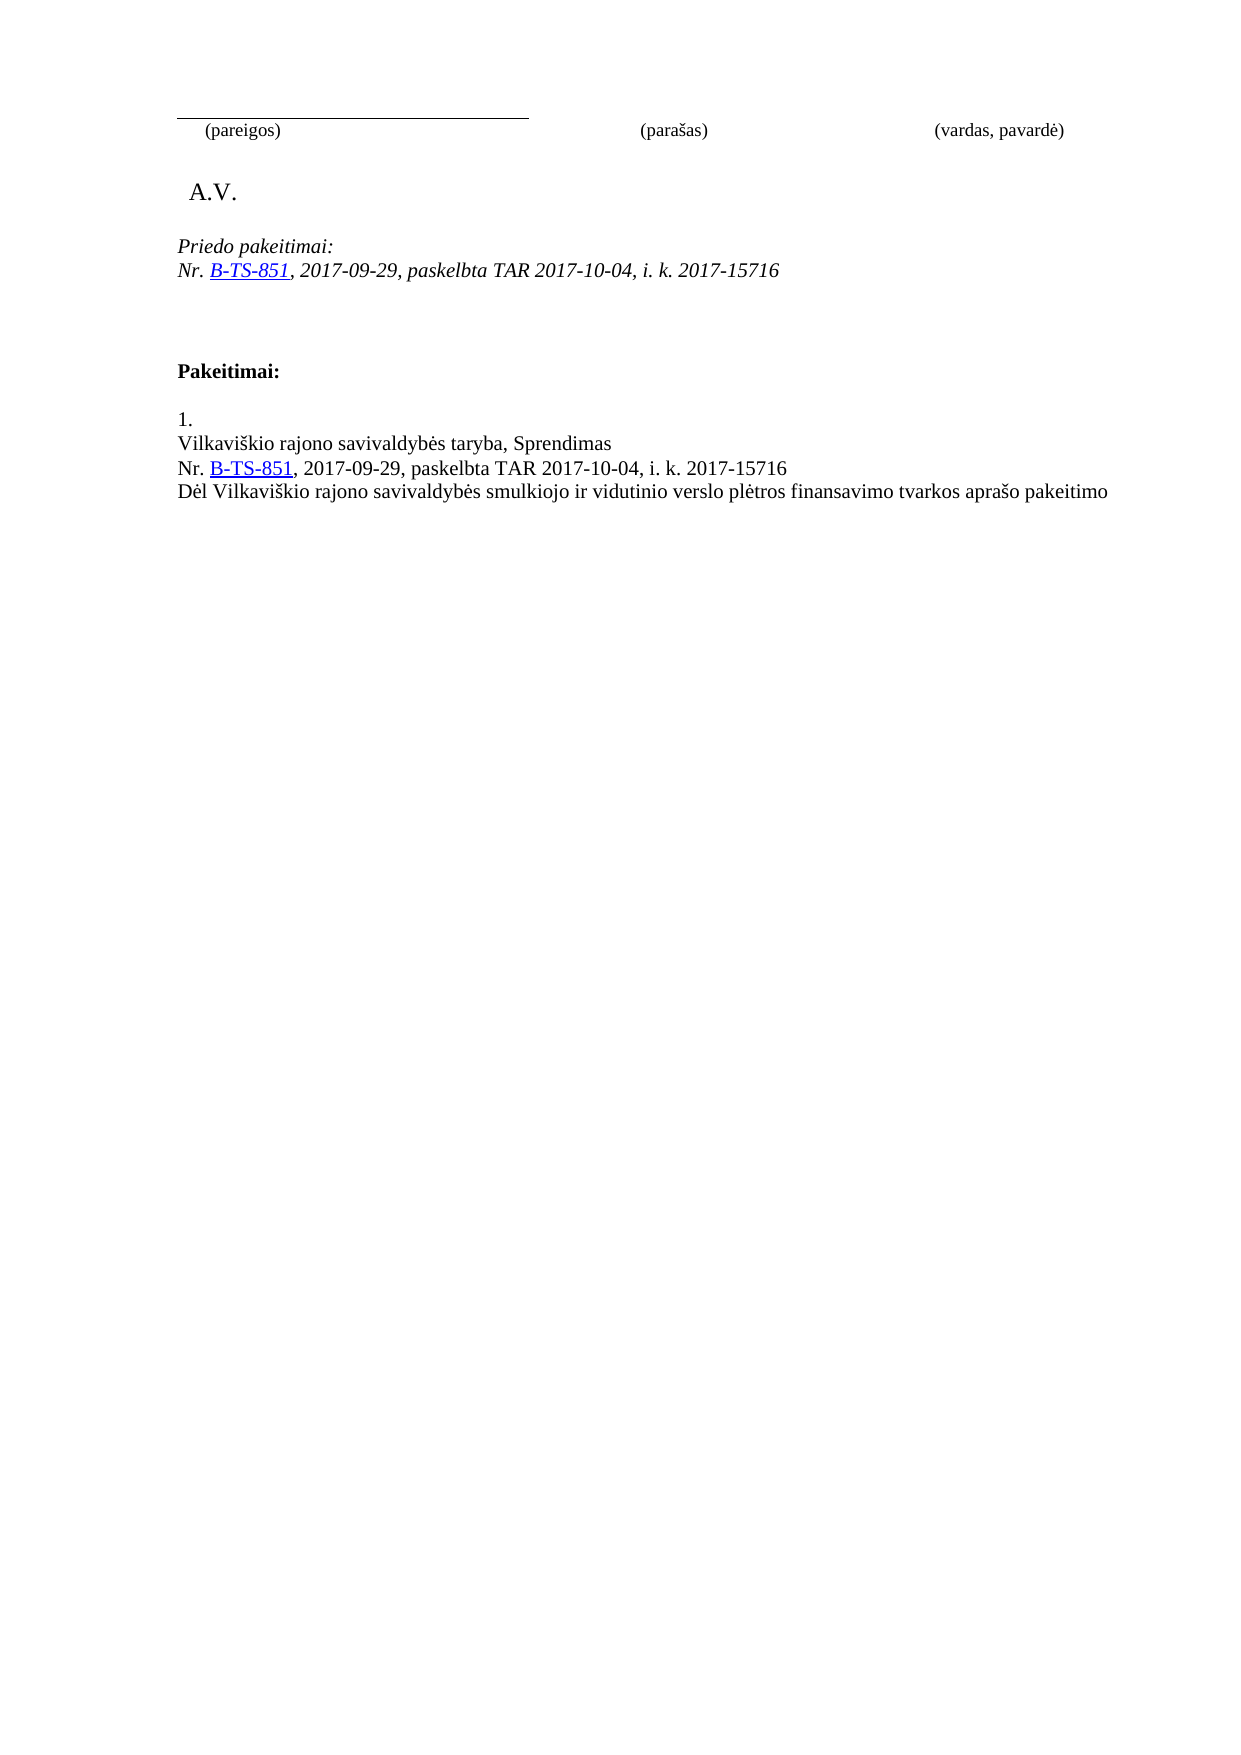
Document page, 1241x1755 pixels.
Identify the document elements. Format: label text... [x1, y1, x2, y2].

text Vilkaviškio rajono savivaldybės taryba, Sprendimas [177, 431, 1181, 455]
table_cell [177, 148, 1166, 177]
table_cell (parašas) [575, 118, 773, 148]
text Dėl Vilkaviškio rajono savivaldybės smulkiojo ir vidutinio verslo plėtros finansavimo tvarkos aprašo pakeitimo [177, 479, 1181, 503]
text 1. [177, 407, 1181, 431]
table_cell [529, 118, 575, 148]
table_cell [773, 118, 832, 148]
text Pakeitimai: [177, 359, 1181, 383]
text Nr. B-TS-851, 2017-09-29, paskelbta TAR 2017-10-04, i. k. 2017-15716 [177, 258, 1181, 282]
table_cell (vardas, pavardė) [833, 118, 1166, 148]
table_cell A.V. [177, 177, 1166, 205]
text Priedo pakeitimai: [177, 234, 1181, 258]
table_cell (pareigos) [177, 119, 528, 148]
text Nr. B-TS-851, 2017-09-29, paskelbta TAR 2017-10-04, i. k. 2017-15716 [177, 455, 1181, 479]
